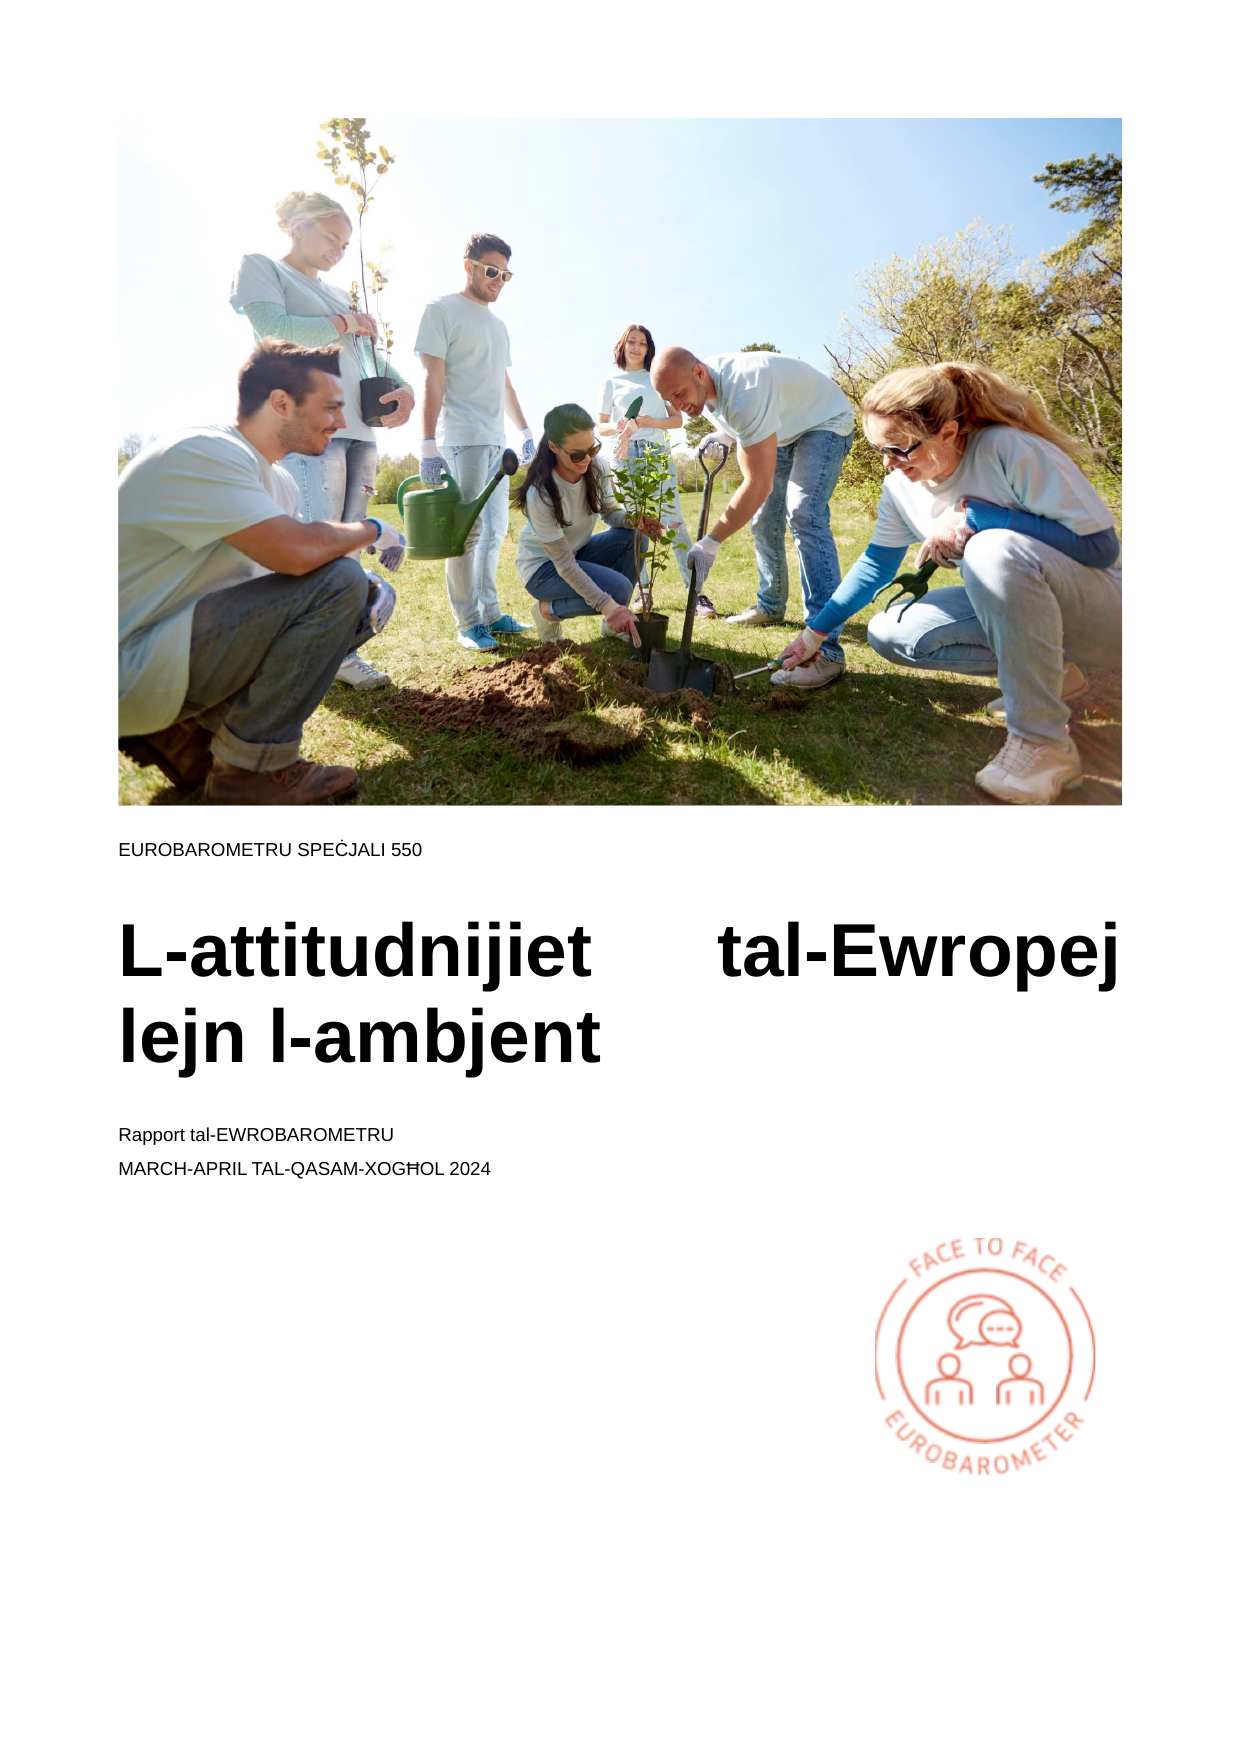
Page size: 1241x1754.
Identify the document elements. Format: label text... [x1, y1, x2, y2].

picture [118, 118, 1123, 806]
text Rapport tal-EWROBAROMETRU [118, 1124, 1122, 1145]
text L-attitudnijiet tal-Ewropej lejn l-ambjent [118, 906, 1122, 1078]
text MARCH-APRIL TAL-QASAM-XOGĦOL 2024 [118, 1157, 1122, 1179]
text EUROBAROMETRU SPEĊJALI 550 [118, 839, 1122, 861]
picture [875, 1238, 1097, 1477]
